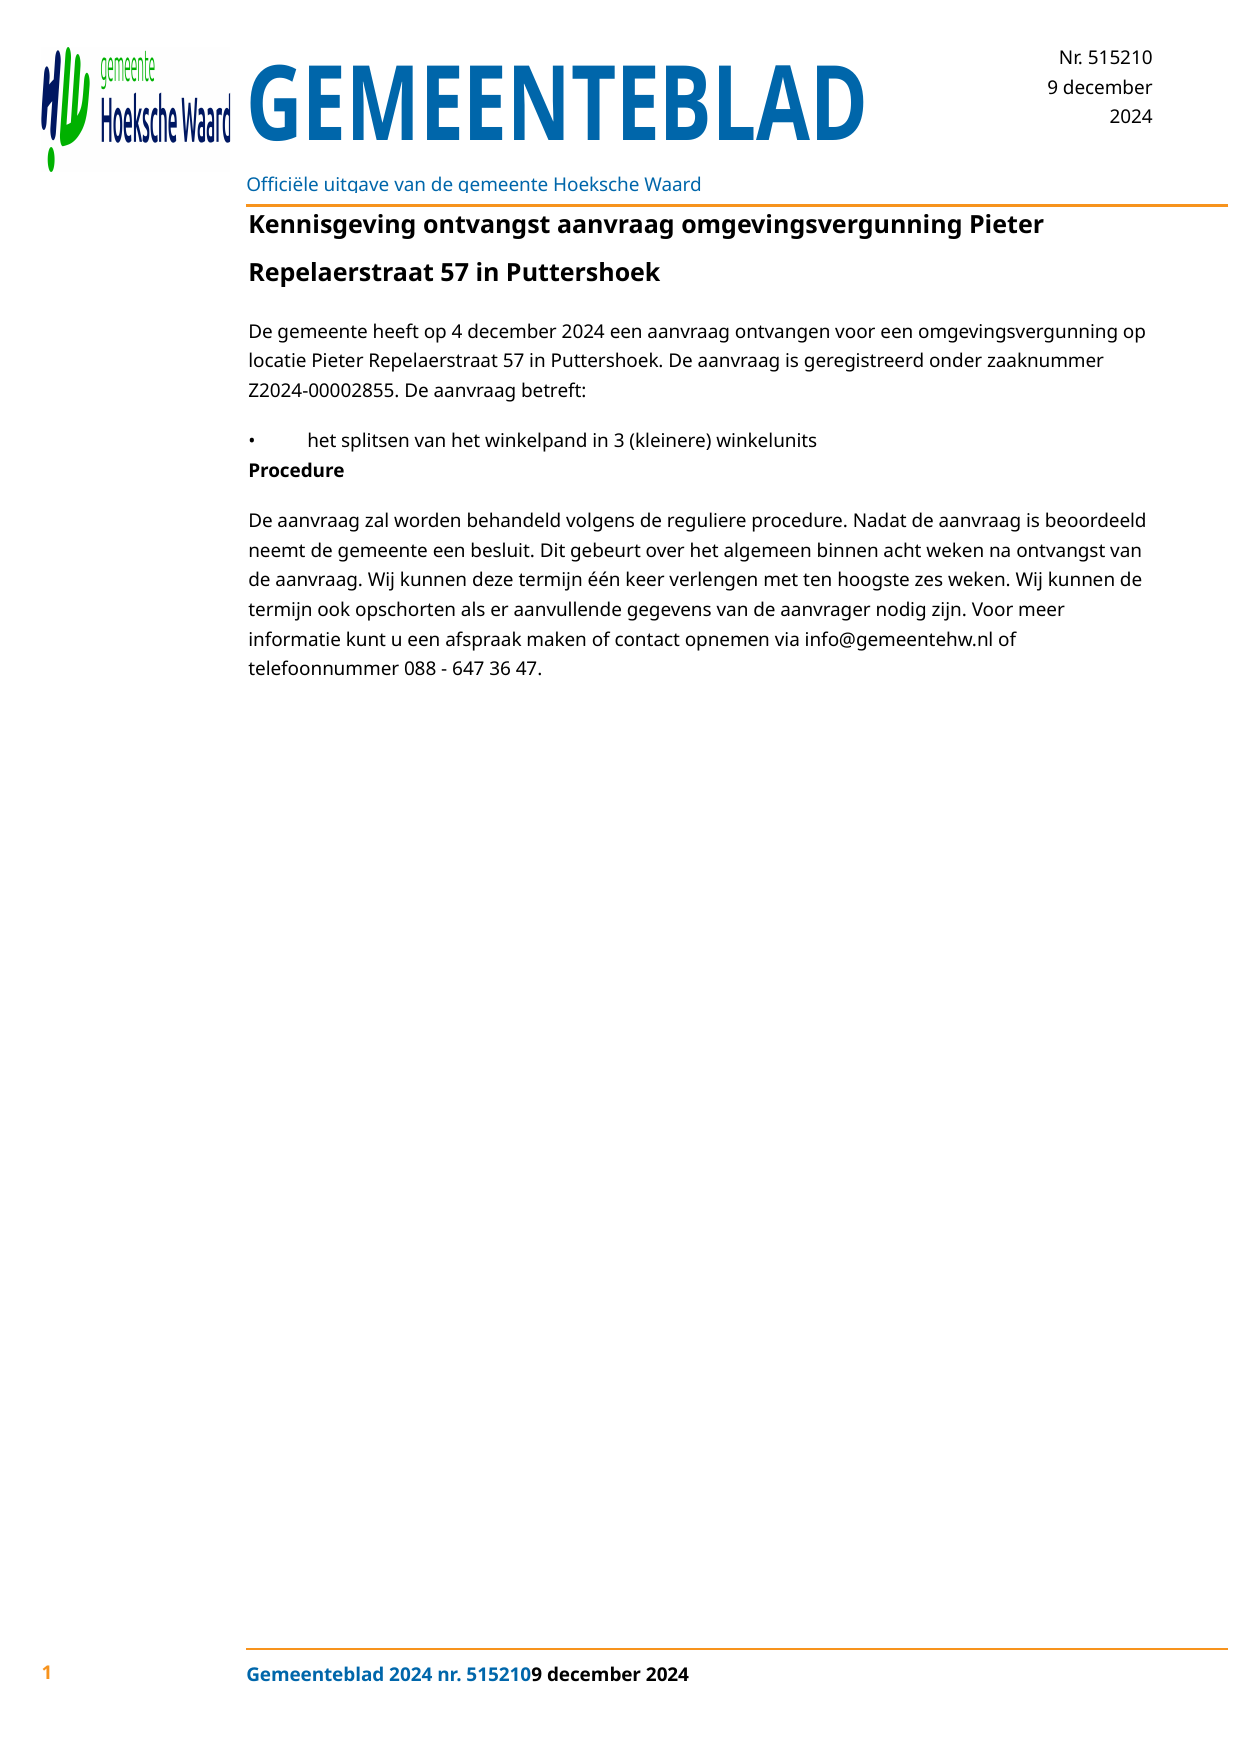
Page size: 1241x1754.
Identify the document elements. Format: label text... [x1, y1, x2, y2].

text Kennisgeving ontvangst aanvraag omgevingsvergunning Pieter Repelaerstraat 57 in Puttershoek [248, 207, 1152, 288]
text Procedure [248, 457, 1152, 483]
list het splitsen van het winkelpand in 3 (kleinere) winkelunits [248, 427, 1152, 453]
text De gemeente heeft op 4 december 2024 een aanvraag ontvangen voor een omgevingsvergunning op locatie Pieter Repelaerstraat 57 in Puttershoek. De aanvraag is geregistreerd onder zaaknummer Z2024-00002855. De aanvraag betreft: [248, 318, 1152, 403]
text De aanvraag zal worden behandeld volgens de reguliere procedure. Nadat de aanvraag is beoordeeld neemt de gemeente een besluit. Dit gebeurt over het algemeen binnen acht weken na ontvangst van de aanvraag. Wij kunnen deze termijn één keer verlengen met ten hoogste zes weken. Wij kunnen de termijn ook opschorten als er aanvullende gegevens van de aanvrager nodig zijn. Voor meer informatie kunt u een afspraak maken of contact opnemen via info@gemeentehw.nl of telefoonnummer 088 - 647 36 47. [248, 507, 1152, 681]
picture [41, 47, 231, 172]
